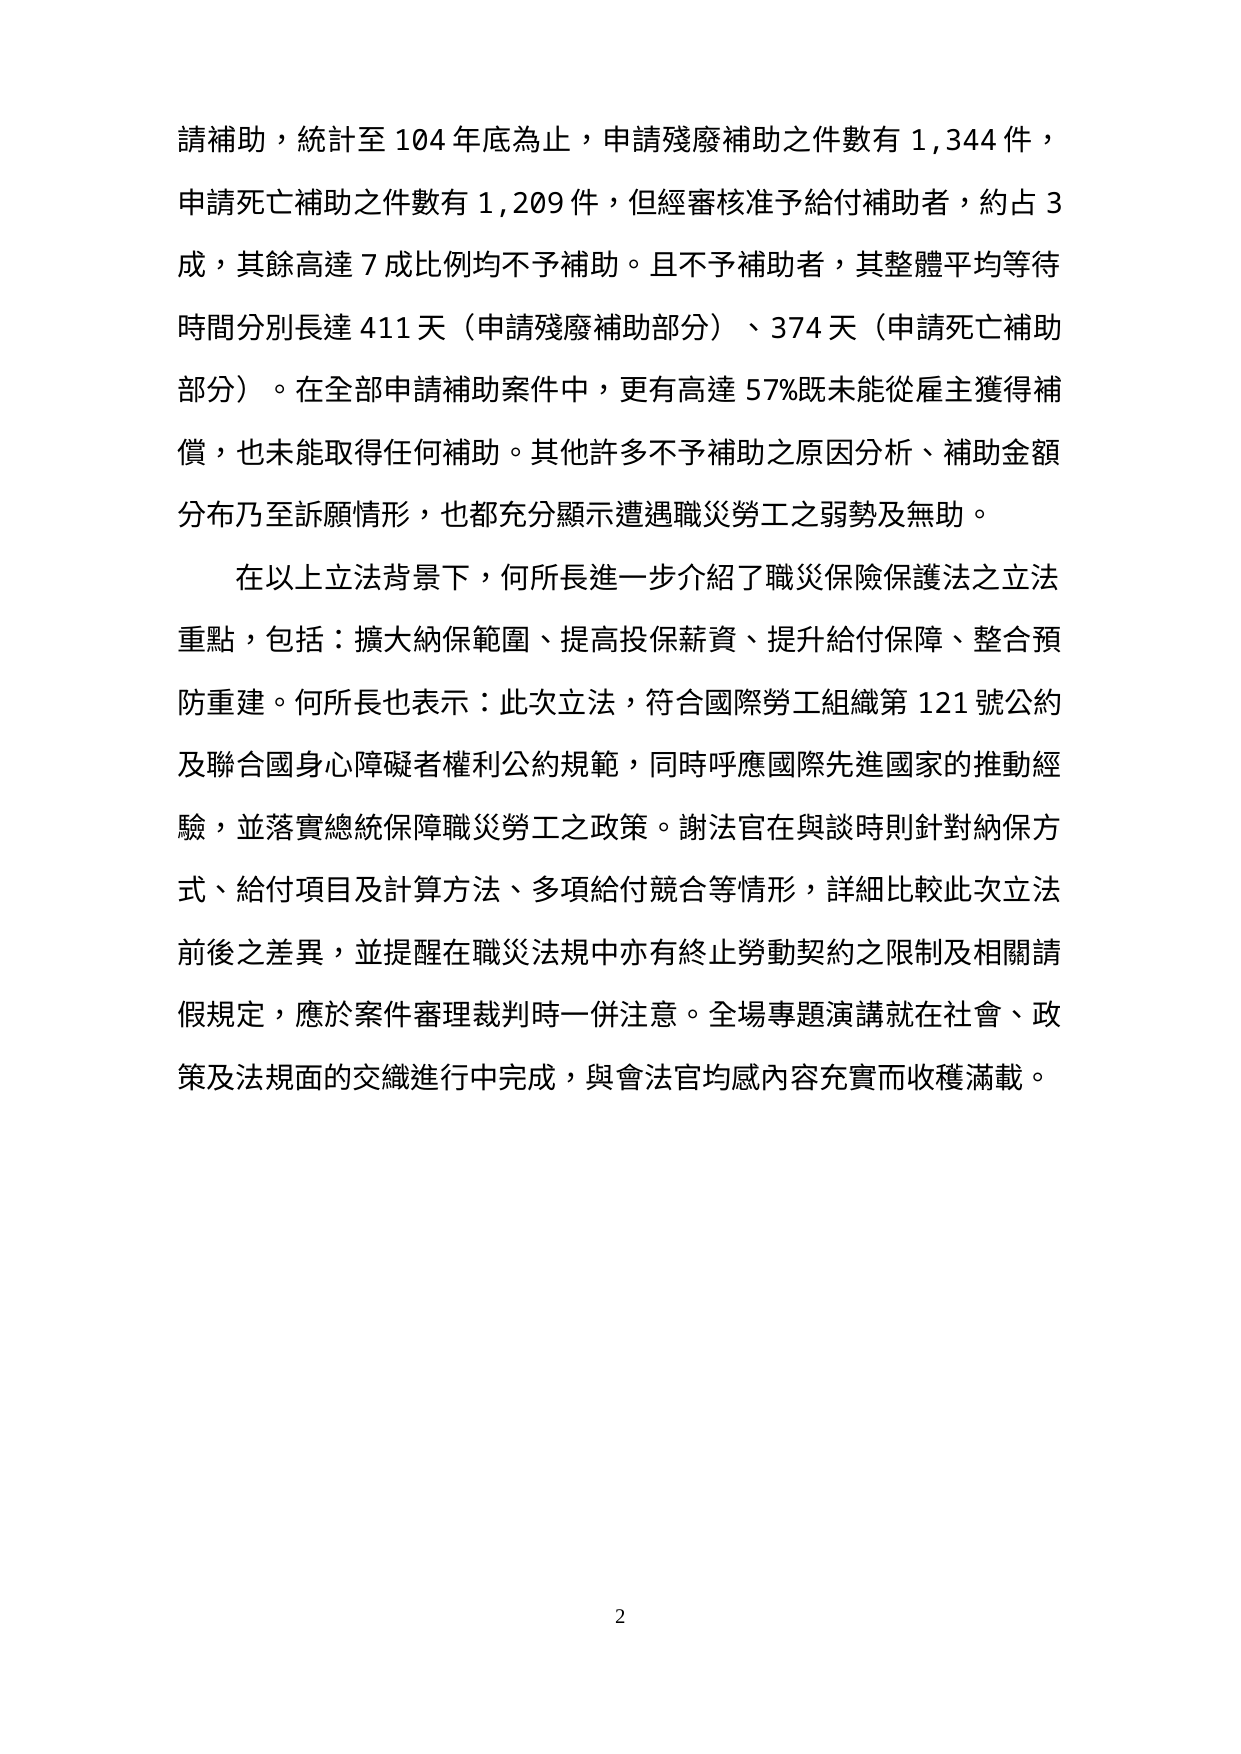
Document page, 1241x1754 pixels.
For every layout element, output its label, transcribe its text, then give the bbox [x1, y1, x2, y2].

text 請補助，統計至104年底為止，申請殘廢補助之件數有1,344件，申請死亡補助之件數有1,209件，但經審核准予給付補助者，約占3成，其餘高達7成比例均不予補助。且不予補助者，其整體平均等待時間分別長達411天（申請殘廢補助部分）、374天（申請死亡補助部分）。在全部申請補助案件中，更有高達57%既未能從雇主獲得補償，也未能取得任何補助。其他許多不予補助之原因分析、補助金額分布乃至訴願情形，也都充分顯示遭遇職災勞工之弱勢及無助。 [177, 96, 1063, 534]
text 在以上立法背景下，何所長進一步介紹了職災保險保護法之立法重點，包括：擴大納保範圍、提高投保薪資、提升給付保障、整合預防重建。何所長也表示：此次立法，符合國際勞工組織第121號公約及聯合國身心障礙者權利公約規範，同時呼應國際先進國家的推動經驗，並落實總統保障職災勞工之政策。謝法官在與談時則針對納保方式、給付項目及計算方法、多項給付競合等情形，詳細比較此次立法前後之差異，並提醒在職災法規中亦有終止勞動契約之限制及相關請假規定，應於案件審理裁判時一併注意。全場專題演講就在社會、政策及法規面的交織進行中完成，與會法官均感內容充實而收穫滿載。 [177, 534, 1063, 1096]
